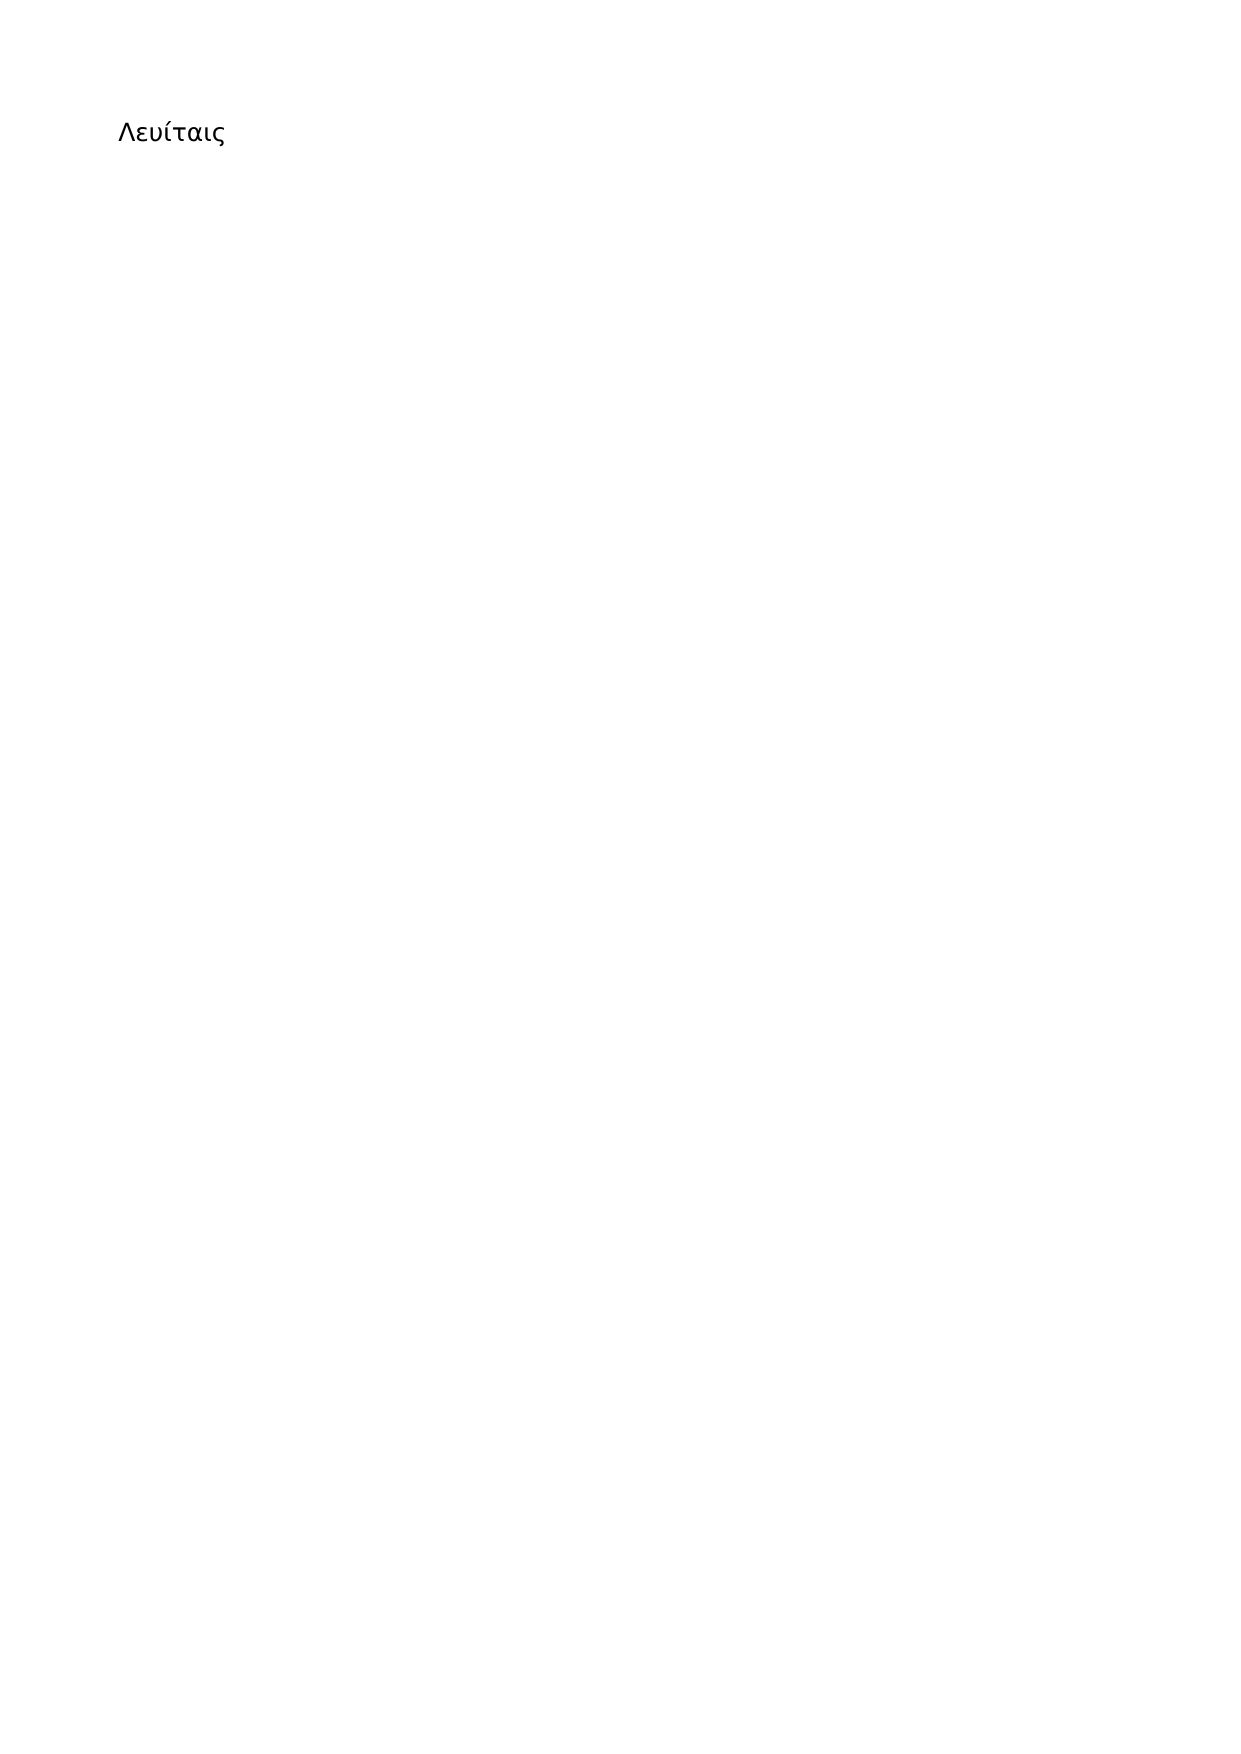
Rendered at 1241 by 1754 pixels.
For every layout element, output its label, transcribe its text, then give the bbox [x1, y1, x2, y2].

text Λευίταις [118, 118, 1122, 147]
